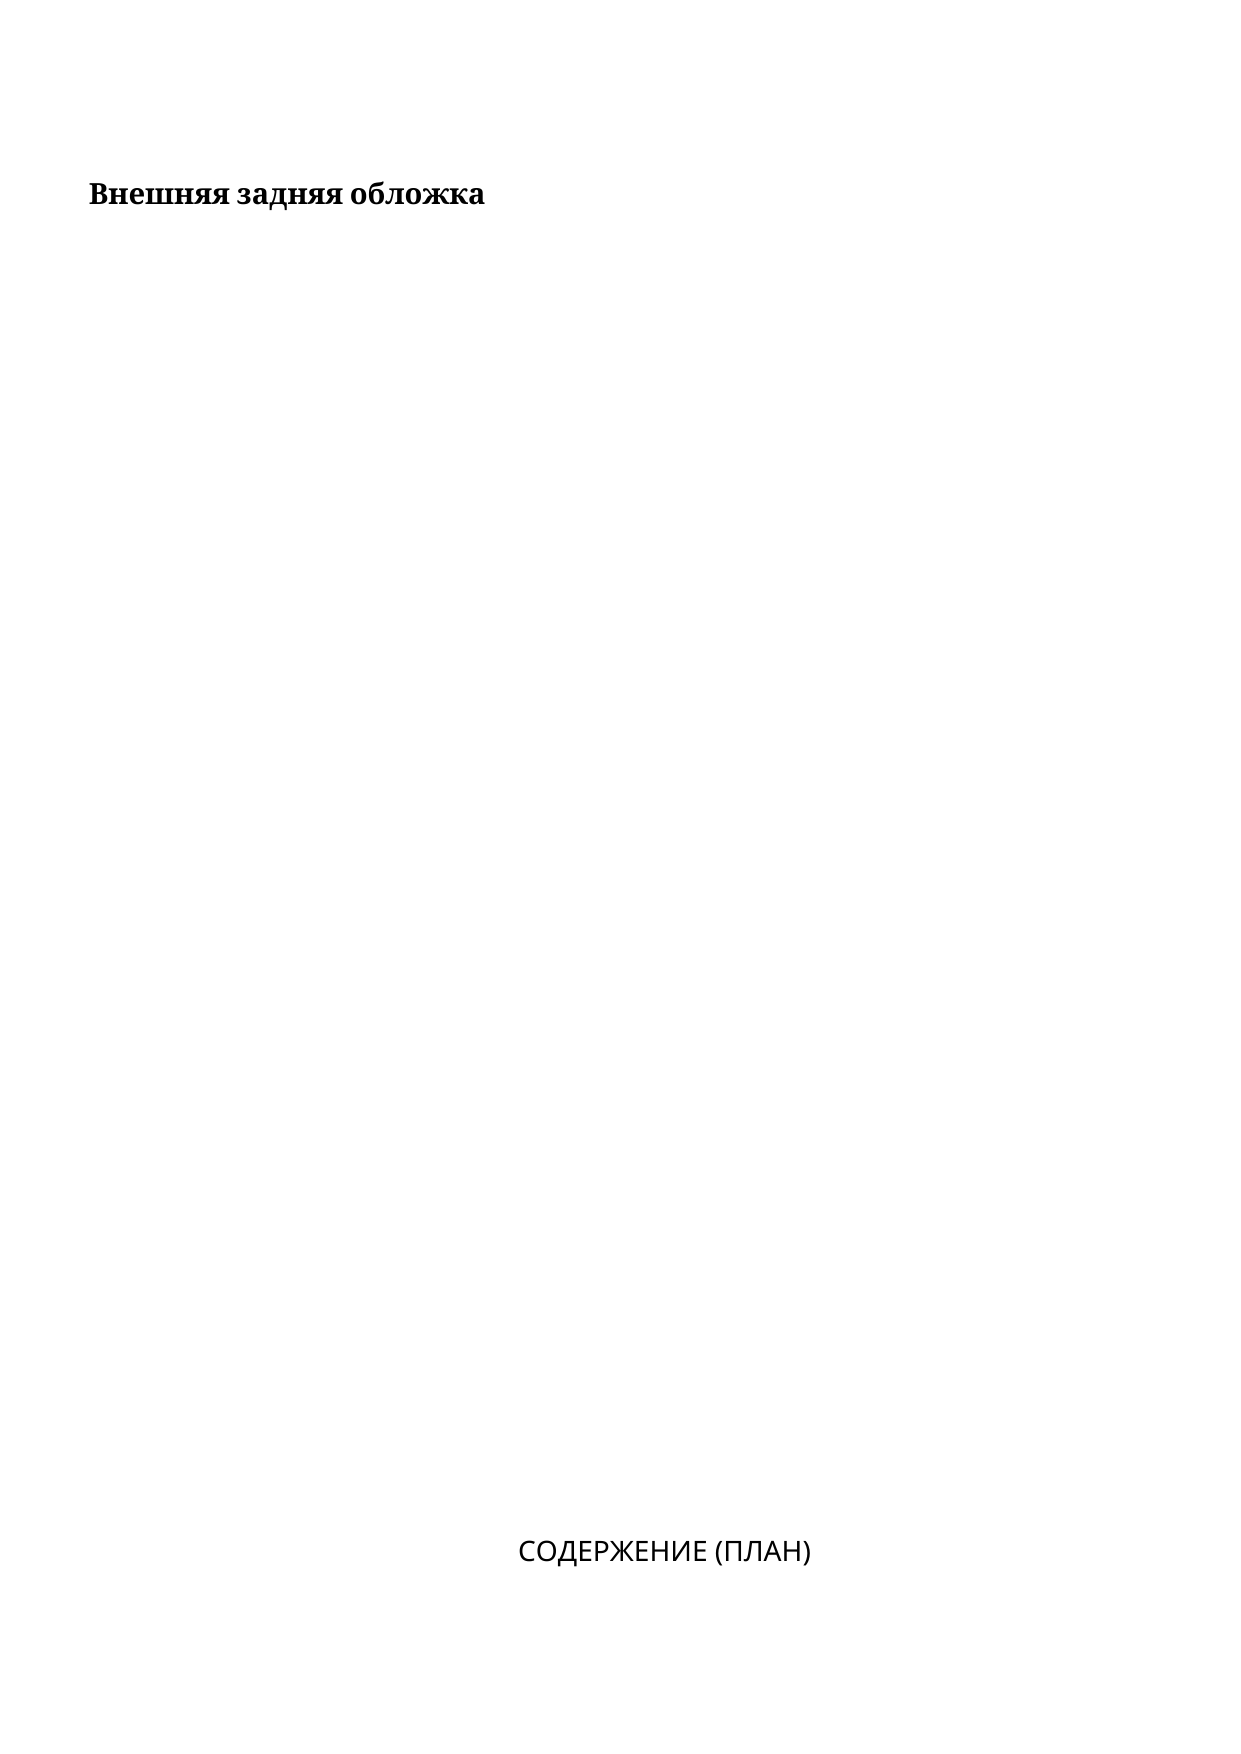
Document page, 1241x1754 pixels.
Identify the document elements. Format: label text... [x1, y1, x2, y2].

text СОДЕРЖЕНИЕ (ПЛАН) [177, 1532, 1152, 1570]
text Внешняя задняя обложка [88, 178, 1152, 212]
